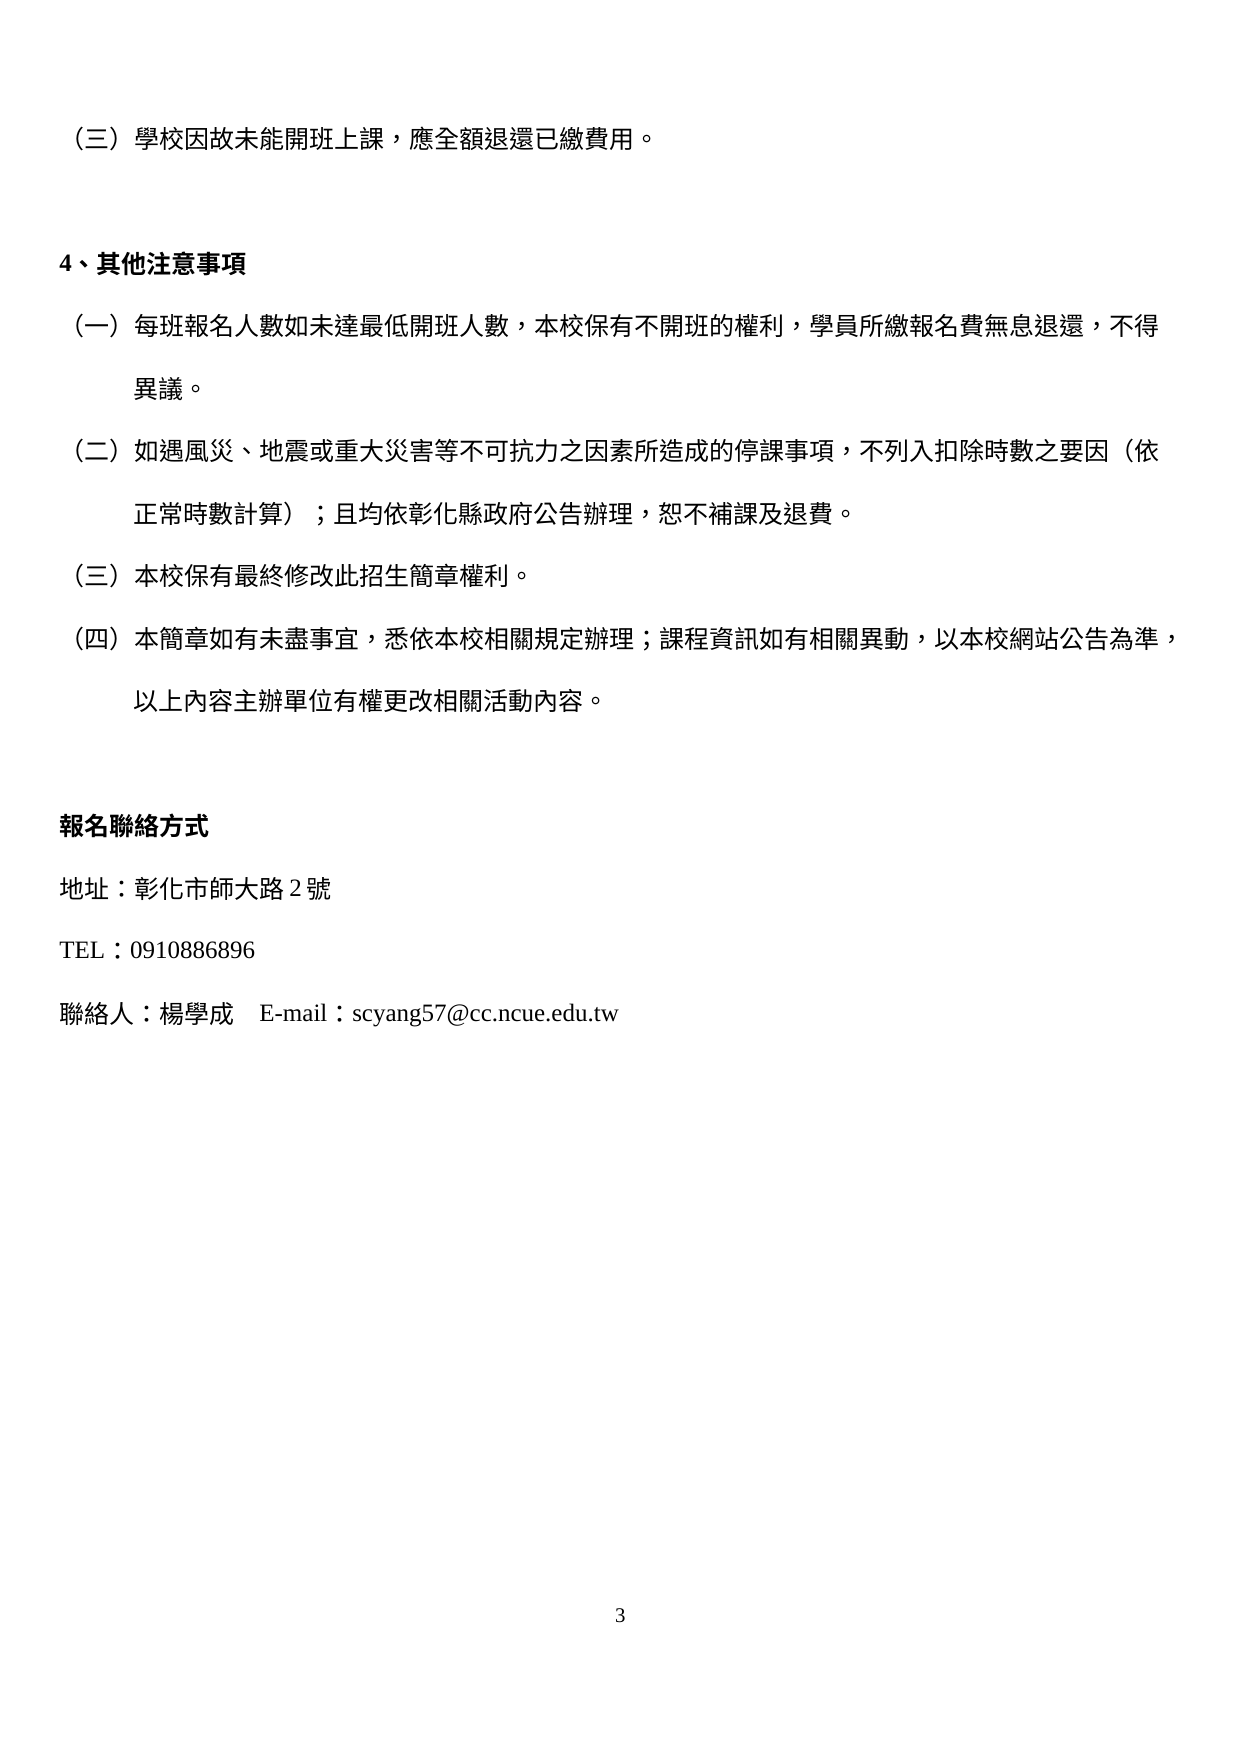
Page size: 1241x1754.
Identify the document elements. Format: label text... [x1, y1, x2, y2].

text 聯絡人：楊學成 E-mail：scyang57@cc.ncue.edu.tw [59, 971, 1181, 1033]
text 地址：彰化市師大路2號 [59, 846, 1181, 908]
text （三）學校因故未能開班上課，應全額退還已繳費用。 [59, 96, 1181, 158]
text 4、其他注意事項 [59, 221, 1181, 283]
text 報名聯絡方式 [59, 783, 1181, 846]
text （二）如遇風災、地震或重大災害等不可抗力之因素所造成的停課事項，不列入扣除時數之要因（依正常時數計算）；且均依彰化縣政府公告辦理，恕不補課及退費。 [59, 408, 1181, 533]
text TEL：0910886896 [59, 908, 1181, 971]
text （一）每班報名人數如未達最低開班人數，本校保有不開班的權利，學員所繳報名費無息退還，不得異議。 [59, 283, 1181, 408]
text （四）本簡章如有未盡事宜，悉依本校相關規定辦理；課程資訊如有相關異動，以本校網站公告為準，以上內容主辦單位有權更改相關活動內容。 [59, 596, 1181, 721]
text （三）本校保有最終修改此招生簡章權利。 [59, 533, 1181, 596]
